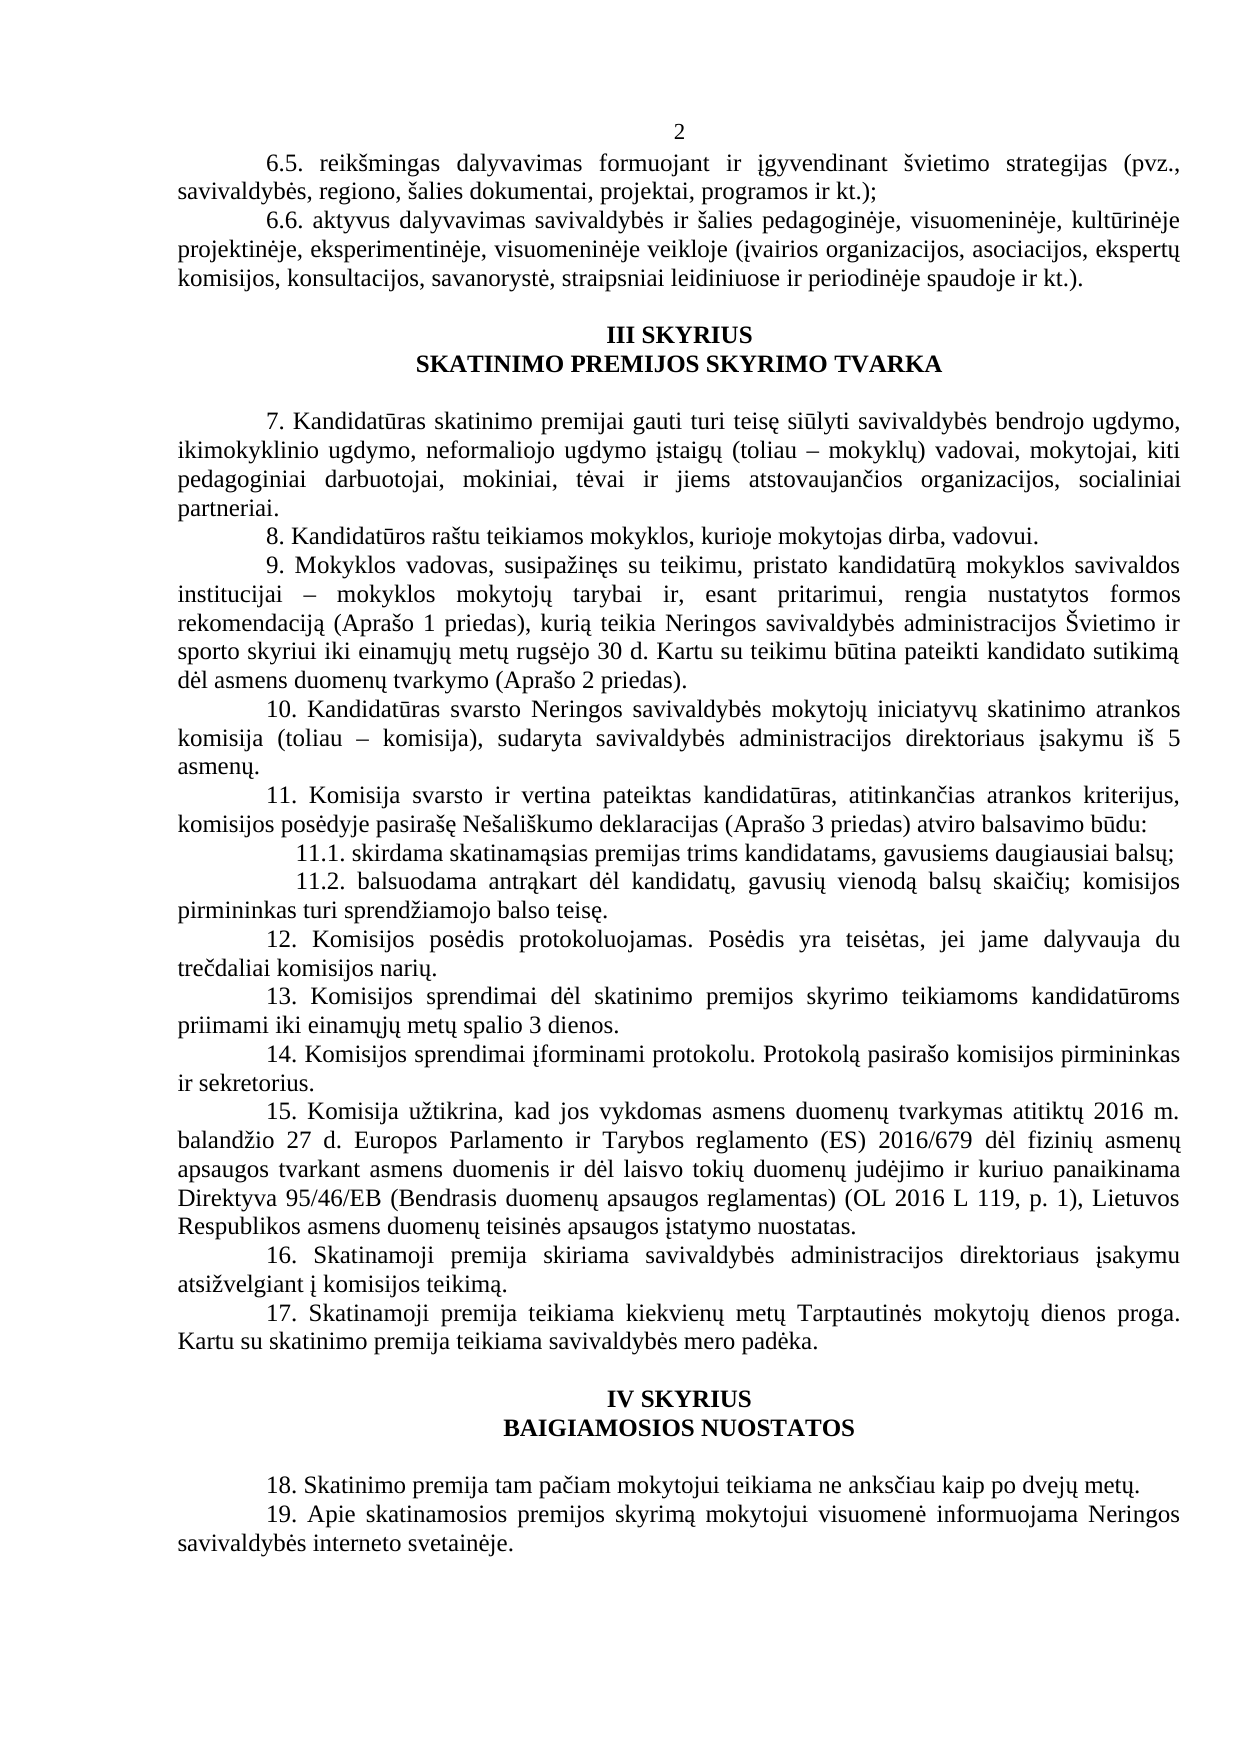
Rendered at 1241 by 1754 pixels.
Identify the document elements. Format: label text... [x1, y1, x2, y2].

text SKATINIMO PREMIJOS SKYRIMO TVARKA [177, 349, 1181, 378]
text 12. Komisijos posėdis protokoluojamas. Posėdis yra teisėtas, jei jame dalyvauja du trečdaliai komisijos narių. [177, 924, 1181, 981]
text 11. Komisija svarsto ir vertina pateiktas kandidatūras, atitinkančias atrankos kriterijus, komisijos posėdyje pasirašę Nešališkumo deklaracijas (Aprašo 3 priedas) atviro balsavimo būdu: [177, 780, 1181, 838]
text 19. Apie skatinamosios premijos skyrimą mokytojui visuomenė informuojama Neringos savivaldybės interneto svetainėje. [177, 1499, 1181, 1556]
text 6.5. reikšmingas dalyvavimas formuojant ir įgyvendinant švietimo strategijas (pvz., savivaldybės, regiono, šalies dokumentai, projektai, programos ir kt.); [177, 148, 1181, 205]
text 13. Komisijos sprendimai dėl skatinimo premijos skyrimo teikiamoms kandidatūroms priimami iki einamųjų metų spalio 3 dienos. [177, 981, 1181, 1039]
text 10. Kandidatūras svarsto Neringos savivaldybės mokytojų iniciatyvų skatinimo atrankos komisija (toliau – komisija), sudaryta savivaldybės administracijos direktoriaus įsakymu iš 5 asmenų. [177, 694, 1181, 780]
text BAIGIAMOSIOS NUOSTATOS [177, 1413, 1181, 1441]
text 18. Skatinimo premija tam pačiam mokytojui teikiama ne anksčiau kaip po dvejų metų. [177, 1470, 1181, 1499]
text III SKYRIUS [177, 320, 1181, 349]
text 17. Skatinamoji premija teikiama kiekvienų metų Tarptautinės mokytojų dienos proga. Kartu su skatinimo premija teikiama savivaldybės mero padėka. [177, 1298, 1181, 1355]
text 11.1. skirdama skatinamąsias premijas trims kandidatams, gavusiems daugiausiai balsų; [177, 838, 1181, 866]
text 11.2. balsuodama antrąkart dėl kandidatų, gavusių vienodą balsų skaičių; komisijos pirmininkas turi sprendžiamojo balso teisę. [177, 866, 1181, 924]
text 9. Mokyklos vadovas, susipažinęs su teikimu, pristato kandidatūrą mokyklos savivaldos institucijai – mokyklos mokytojų tarybai ir, esant pritarimui, rengia nustatytos formos rekomendaciją (Aprašo 1 priedas), kurią teikia Neringos savivaldybės administracijos Švietimo ir sporto skyriui iki einamųjų metų rugsėjo 30 d. Kartu su teikimu būtina pateikti kandidato sutikimą dėl asmens duomenų tvarkymo (Aprašo 2 priedas). [177, 550, 1181, 694]
text 16. Skatinamoji premija skiriama savivaldybės administracijos direktoriaus įsakymu atsižvelgiant į komisijos teikimą. [177, 1240, 1181, 1298]
text 15. Komisija užtikrina, kad jos vykdomas asmens duomenų tvarkymas atitiktų 2016 m. balandžio 27 d. Europos Parlamento ir Tarybos reglamento (ES) 2016/679 dėl fizinių asmenų apsaugos tvarkant asmens duomenis ir dėl laisvo tokių duomenų judėjimo ir kuriuo panaikinama Direktyva 95/46/EB (Bendrasis duomenų apsaugos reglamentas) (OL 2016 L 119, p. 1), Lietuvos Respublikos asmens duomenų teisinės apsaugos įstatymo nuostatas. [177, 1096, 1181, 1240]
text 14. Komisijos sprendimai įforminami protokolu. Protokolą pasirašo komisijos pirmininkas ir sekretorius. [177, 1039, 1181, 1096]
text IV SKYRIUS [177, 1384, 1181, 1413]
text 7. Kandidatūras skatinimo premijai gauti turi teisę siūlyti savivaldybės bendrojo ugdymo, ikimokyklinio ugdymo, neformaliojo ugdymo įstaigų (toliau – mokyklų) vadovai, mokytojai, kiti pedagoginiai darbuotojai, mokiniai, tėvai ir jiems atstovaujančios organizacijos, socialiniai partneriai. [177, 406, 1181, 521]
text 6.6. aktyvus dalyvavimas savivaldybės ir šalies pedagoginėje, visuomeninėje, kultūrinėje projektinėje, eksperimentinėje, visuomeninėje veikloje (įvairios organizacijos, asociacijos, ekspertų komisijos, konsultacijos, savanorystė, straipsniai leidiniuose ir periodinėje spaudoje ir kt.). [177, 205, 1181, 291]
text 8. Kandidatūros raštu teikiamos mokyklos, kurioje mokytojas dirba, vadovui. [177, 521, 1181, 550]
